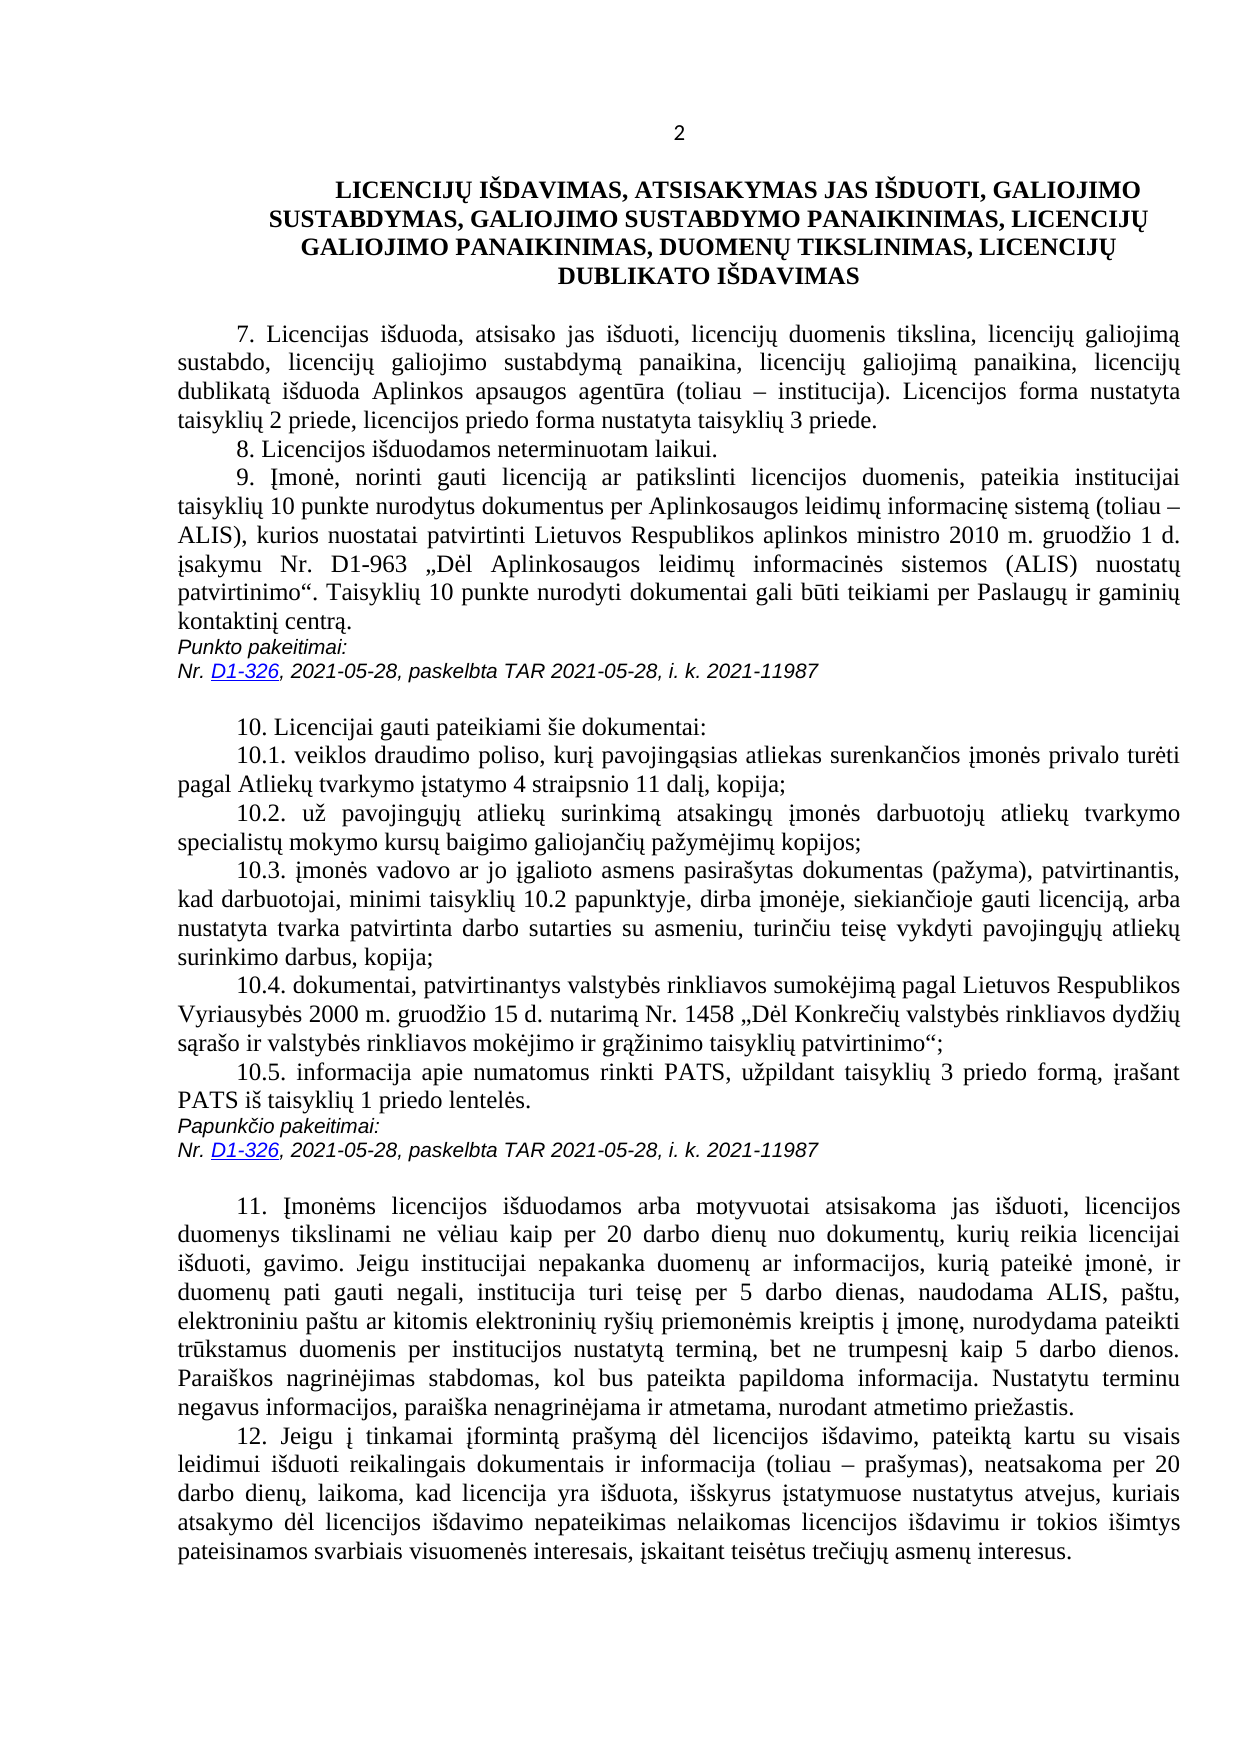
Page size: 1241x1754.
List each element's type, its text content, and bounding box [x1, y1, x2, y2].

text 10.1. veiklos draudimo poliso, kurį pavojingąsias atliekas surenkančios įmonės privalo turėti pagal Atliekų tvarkymo įstatymo 4 straipsnio 11 dalį, kopija; [177, 740, 1181, 798]
text 10.2. už pavojingųjų atliekų surinkimą atsakingų įmonės darbuotojų atliekų tvarkymo specialistų mokymo kursų baigimo galiojančių pažymėjimų kopijos; [177, 798, 1181, 855]
text 10. Licencijai gauti pateikiami šie dokumentai: [177, 712, 1181, 740]
text 10.5. informacija apie numatomus rinkti PATS, užpildant taisyklių 3 priedo formą, įrašant PATS iš taisyklių 1 priedo lentelės. [177, 1057, 1181, 1114]
text 7. Licencijas išduoda, atsisako jas išduoti, licencijų duomenis tikslina, licencijų galiojimą sustabdo, licencijų galiojimo sustabdymą panaikina, licencijų galiojimą panaikina, licencijų dublikatą išduoda Aplinkos apsaugos agentūra (toliau – institucija). Licencijos forma nustatyta taisyklių 2 priede, licencijos priedo forma nustatyta taisyklių 3 priede. [177, 319, 1181, 434]
text 9. Įmonė, norinti gauti licenciją ar patikslinti licencijos duomenis, pateikia institucijai taisyklių 10 punkte nurodytus dokumentus per Aplinkosaugos leidimų informacinę sistemą (toliau – ALIS), kurios nuostatai patvirtinti Lietuvos Respublikos aplinkos ministro 2010 m. gruodžio 1 d. įsakymu Nr. D1-963 „Dėl Aplinkosaugos leidimų informacinės sistemos (ALIS) nuostatų patvirtinimo“. Taisyklių 10 punkte nurodyti dokumentai gali būti teikiami per Paslaugų ir gaminių kontaktinį centrą. [177, 462, 1181, 635]
text 8. Licencijos išduodamos neterminuotam laikui. [177, 434, 1181, 462]
text 10.4. dokumentai, patvirtinantys valstybės rinkliavos sumokėjimą pagal Lietuvos Respublikos Vyriausybės 2000 m. gruodžio 15 d. nutarimą Nr. 1458 „Dėl Konkrečių valstybės rinkliavos dydžių sąrašo ir valstybės rinkliavos mokėjimo ir grąžinimo taisyklių patvirtinimo“; [177, 970, 1181, 1057]
text Punkto pakeitimai: [177, 635, 1181, 659]
text 12. Jeigu į tinkamai įformintą prašymą dėl licencijos išdavimo, pateiktą kartu su visais leidimui išduoti reikalingais dokumentais ir informacija (toliau – prašymas), neatsakoma per 20 darbo dienų, laikoma, kad licencija yra išduota, išskyrus įstatymuose nustatytus atvejus, kuriais atsakymo dėl licencijos išdavimo nepateikimas nelaikomas licencijos išdavimu ir tokios išimtys pateisinamos svarbiais visuomenės interesais, įskaitant teisėtus trečiųjų asmenų interesus. [177, 1421, 1181, 1564]
text LICENCIJŲ IŠDAVIMAS, ATSISAKYMAS JAS IŠDUOTI, GALIOJIMO SUSTABDYMAS, GALIOJIMO SUSTABDYMO PANAIKINIMAS, LICENCIJŲ GALIOJIMO PANAIKINIMAS, DUOMENŲ TIKSLINIMAS, LICENCIJŲ DUBLIKATO IŠDAVIMAS [236, 175, 1181, 290]
text Nr. D1-326, 2021-05-28, paskelbta TAR 2021-05-28, i. k. 2021-11987 [177, 659, 1181, 683]
text Papunkčio pakeitimai: [177, 1114, 1181, 1138]
text Nr. D1-326, 2021-05-28, paskelbta TAR 2021-05-28, i. k. 2021-11987 [177, 1138, 1181, 1162]
text 11. Įmonėms licencijos išduodamos arba motyvuotai atsisakoma jas išduoti, licencijos duomenys tikslinami ne vėliau kaip per 20 darbo dienų nuo dokumentų, kurių reikia licencijai išduoti, gavimo. Jeigu institucijai nepakanka duomenų ar informacijos, kurią pateikė įmonė, ir duomenų pati gauti negali, institucija turi teisę per 5 darbo dienas, naudodama ALIS, paštu, elektroniniu paštu ar kitomis elektroninių ryšių priemonėmis kreiptis į įmonę, nurodydama pateikti trūkstamus duomenis per institucijos nustatytą terminą, bet ne trumpesnį kaip 5 darbo dienos. Paraiškos nagrinėjimas stabdomas, kol bus pateikta papildoma informacija. Nustatytu terminu negavus informacijos, paraiška nenagrinėjama ir atmetama, nurodant atmetimo priežastis. [177, 1191, 1181, 1421]
text 10.3. įmonės vadovo ar jo įgalioto asmens pasirašytas dokumentas (pažyma), patvirtinantis, kad darbuotojai, minimi taisyklių 10.2 papunktyje, dirba įmonėje, siekiančioje gauti licenciją, arba nustatyta tvarka patvirtinta darbo sutarties su asmeniu, turinčiu teisę vykdyti pavojingųjų atliekų surinkimo darbus, kopija; [177, 855, 1181, 970]
